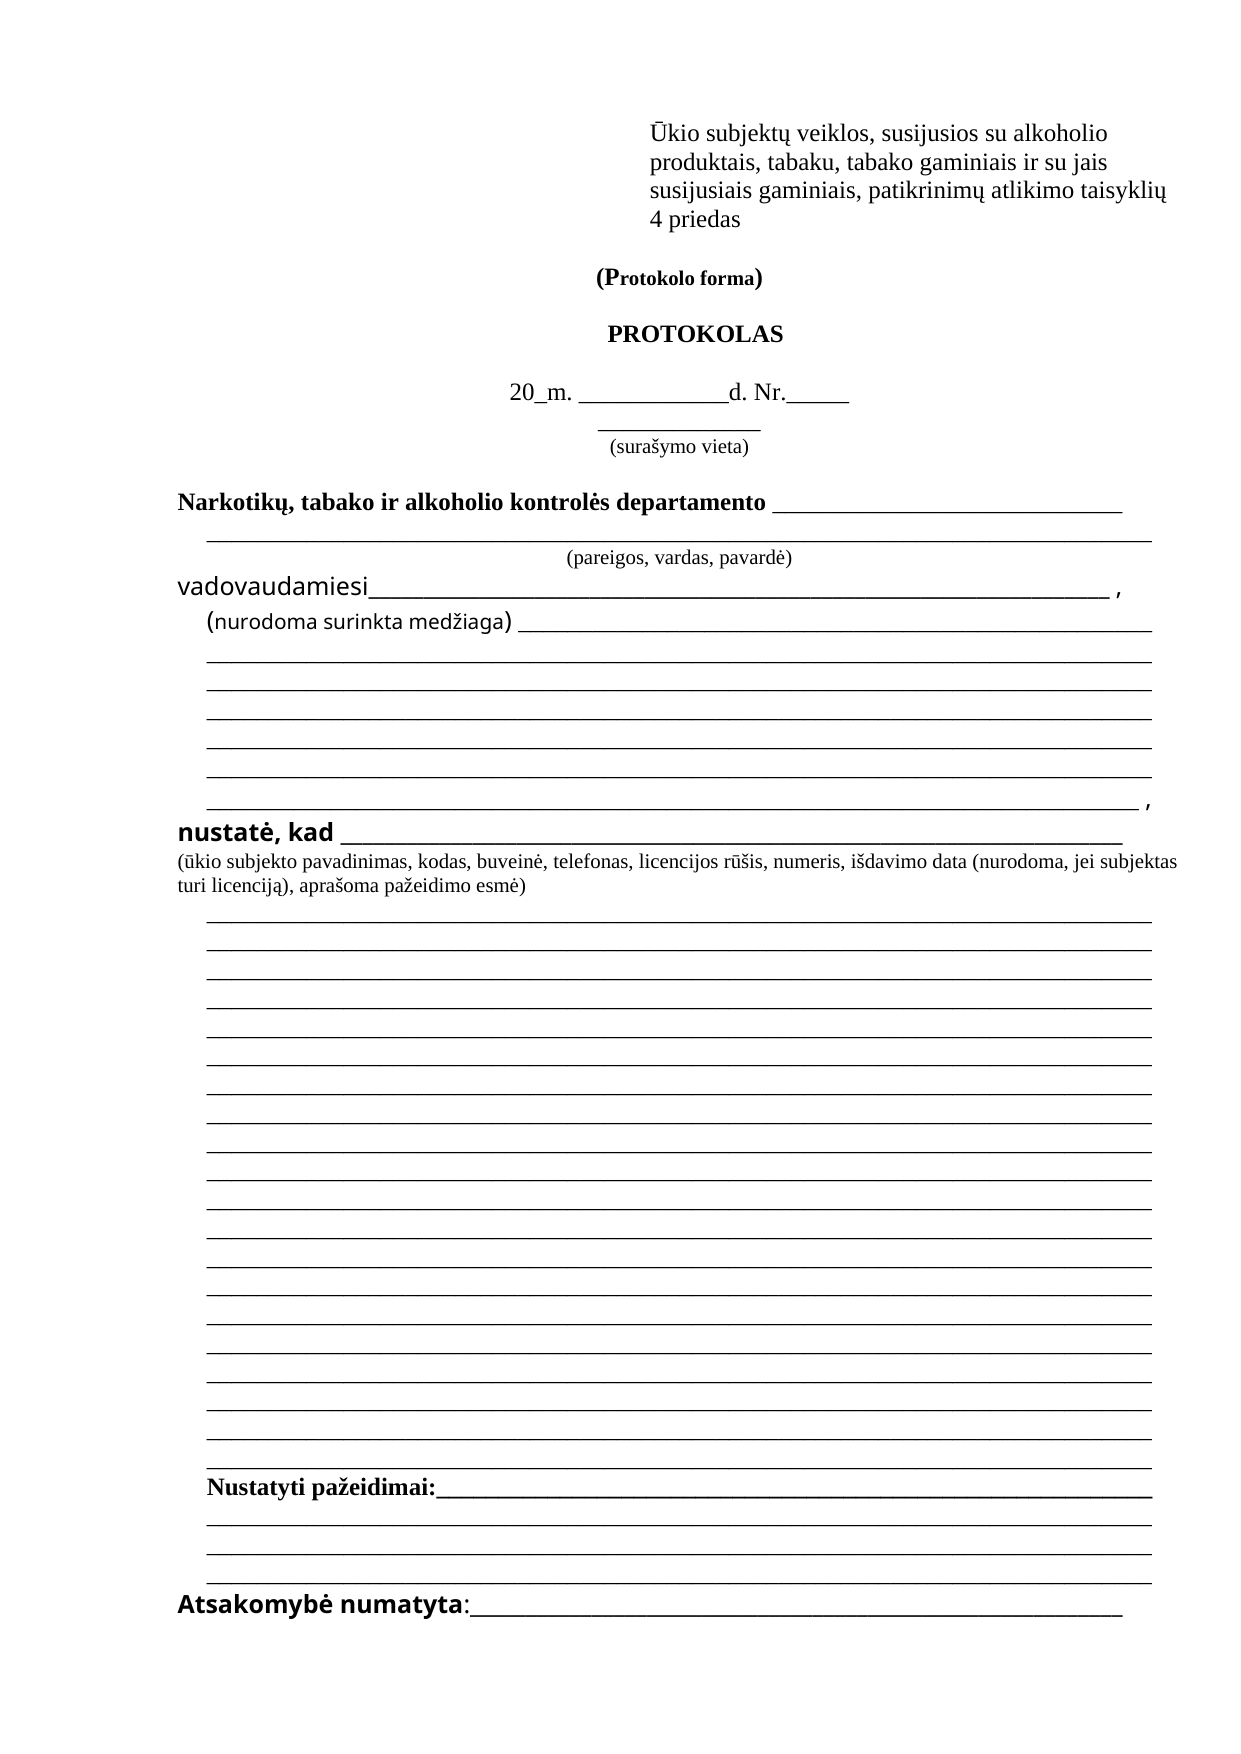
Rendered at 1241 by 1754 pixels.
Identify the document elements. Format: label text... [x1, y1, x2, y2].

text _ [177, 1127, 1181, 1156]
text Nustatyti pažeidimai: [177, 1472, 1181, 1501]
text _ [177, 1558, 1181, 1587]
text _ [177, 637, 1181, 666]
text _ [177, 1386, 1181, 1414]
text _ [177, 516, 1181, 545]
text _ [177, 954, 1181, 983]
text _ [177, 1443, 1181, 1472]
text _ [177, 1069, 1181, 1098]
text (ūkio subjekto pavadinimas, kodas, buveinė, telefonas, licencijos rūšis, numeris, išdavimo data (nurodoma, jei subjektas turi licenciją), aprašoma pažeidimo esmė) [177, 849, 1181, 897]
text (pareigos, vardas, pavardė) [177, 545, 1181, 569]
text _ [177, 1156, 1181, 1184]
text _ [177, 983, 1181, 1012]
text _ [177, 897, 1181, 926]
text Ūkio subjektų veiklos, susijusios su alkoholio [649, 118, 1181, 147]
text vadovaudamiesi_ , [177, 569, 1181, 603]
text susijusiais gaminiais, patikrinimų atlikimo taisyklių [649, 176, 1181, 204]
text _ [177, 1299, 1181, 1328]
text Narkotikų, tabako ir alkoholio kontrolės departamento [177, 487, 1181, 516]
text _____________ [177, 406, 1181, 434]
text _ [177, 1357, 1181, 1386]
text _ [177, 1501, 1181, 1529]
text _ , [177, 781, 1181, 815]
text (nurodoma surinkta medžiaga) _ [177, 603, 1181, 637]
text _ [177, 723, 1181, 752]
text (surašymo vieta) [177, 434, 1181, 458]
text _ [177, 1041, 1181, 1069]
text _ [177, 1012, 1181, 1041]
text _ [177, 1098, 1181, 1127]
text _ [177, 1271, 1181, 1299]
text _ [177, 926, 1181, 954]
text _ [177, 752, 1181, 781]
text _ [177, 666, 1181, 694]
text (Protokolo forma) [177, 262, 1181, 291]
text 4 priedas [649, 204, 1181, 233]
text _ [177, 1414, 1181, 1443]
text _ [177, 1184, 1181, 1213]
text _ [177, 1529, 1181, 1558]
text 20_m. ____________d. Nr._____ [177, 377, 1181, 406]
text _ [177, 1328, 1181, 1357]
text produktais, tabaku, tabako gaminiais ir su jais [649, 147, 1181, 176]
text _ [177, 1242, 1181, 1271]
text _ [177, 1213, 1181, 1242]
text _ [177, 694, 1181, 723]
text PROTOKOLAS [177, 319, 1181, 348]
text Atsakomybė numatyta: [177, 1587, 1181, 1621]
text nustatė, kad [177, 815, 1181, 849]
